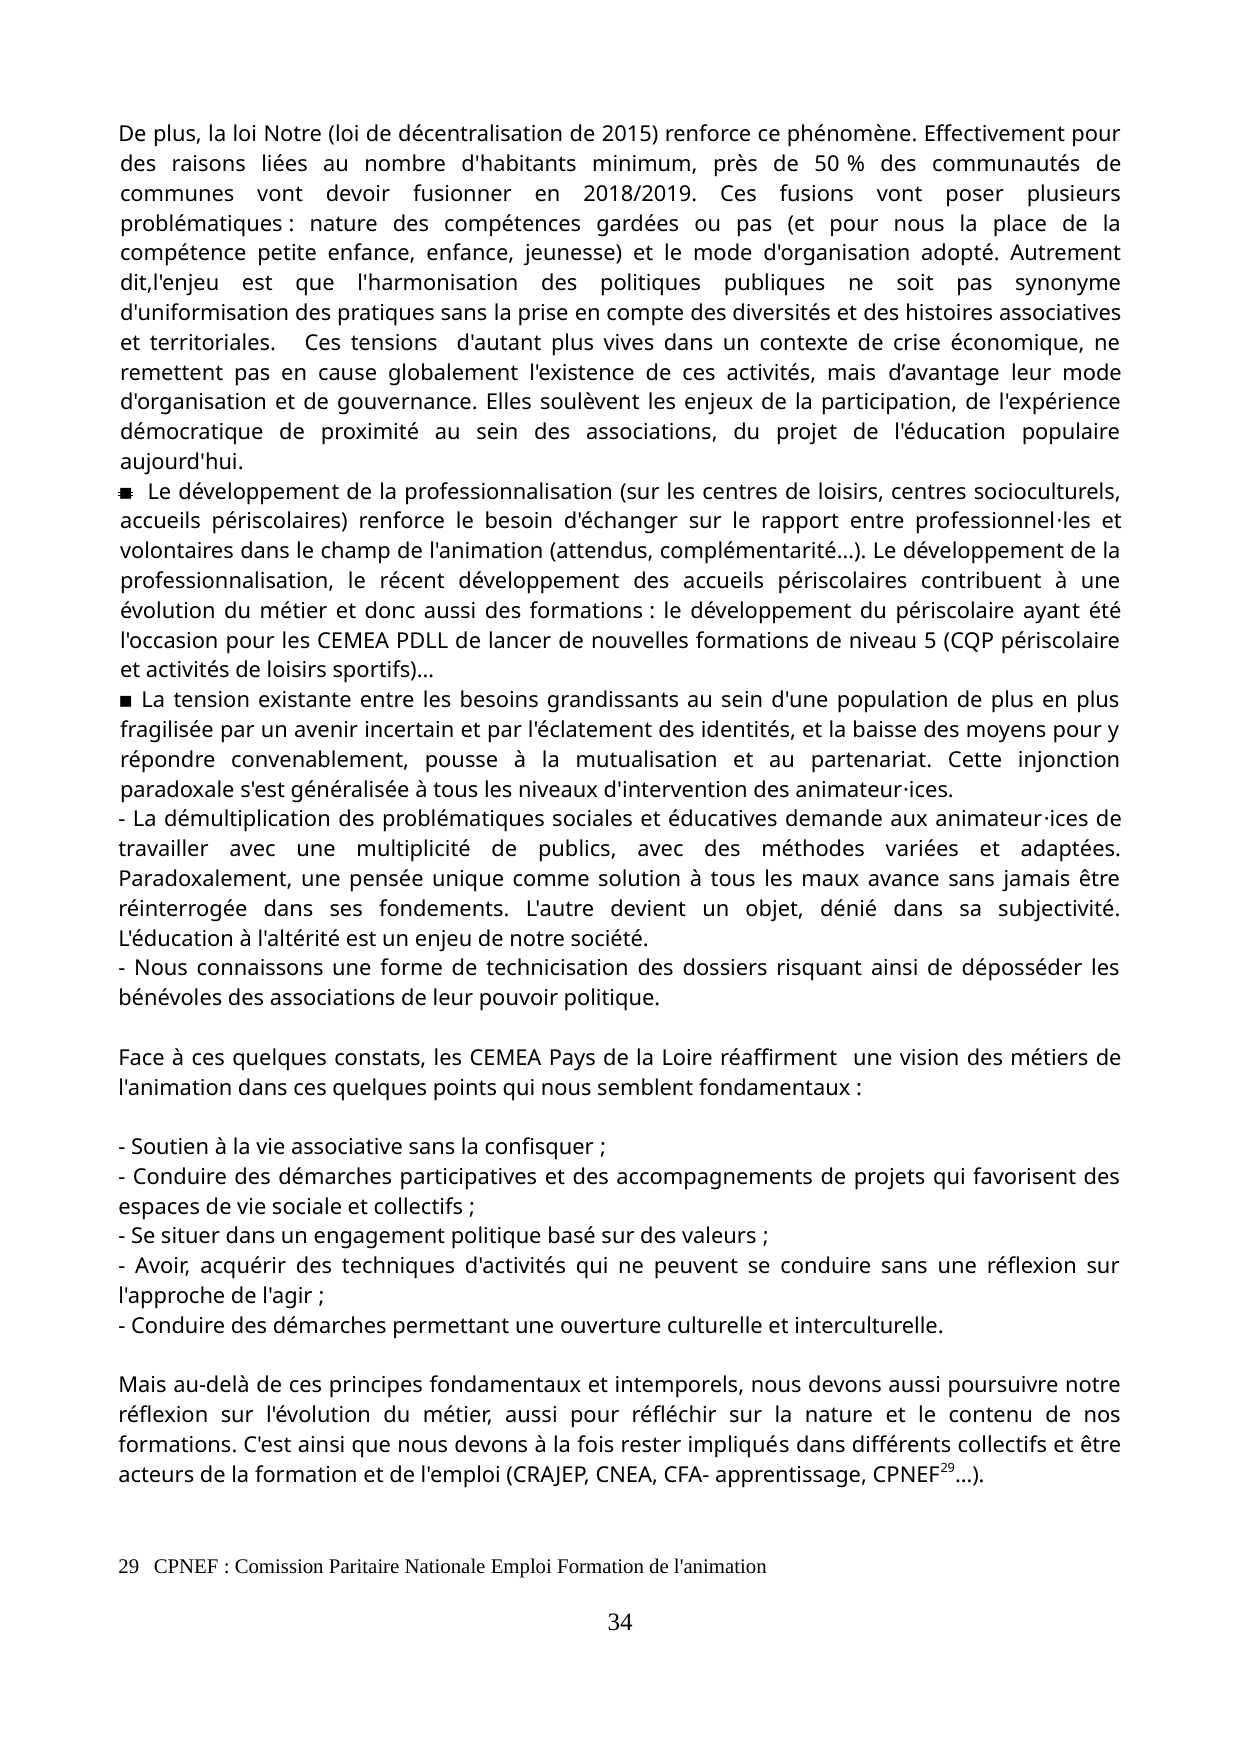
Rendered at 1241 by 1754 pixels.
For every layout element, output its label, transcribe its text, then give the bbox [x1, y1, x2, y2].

text - Conduire des démarches permettant une ouverture culturelle et interculturelle. [118, 1310, 1122, 1339]
text Mais au-delà de ces principes fondamentaux et intemporels, nous devons aussi poursuivre notre réflexion sur l'évolution du métier, aussi pour réfléchir sur la nature et le contenu de nos formations. C'est ainsi que nous devons à la fois rester impliqués dans différents collectifs et être acteurs de la formation et de l'emploi (CRAJEP, CNEA, CFA- apprentissage, CPNEF…). [118, 1369, 1122, 1488]
text - Conduire des démarches participatives et des accompagnements de projets qui favorisent des espaces de vie sociale et collectifs ; [118, 1161, 1122, 1220]
text CPNEF : Comission Paritaire Nationale Emploi Formation de l'animation [118, 1553, 1122, 1578]
text - Avoir, acquérir des techniques d'activités qui ne peuvent se conduire sans une réflexion sur l'approche de l'agir ; [118, 1250, 1122, 1310]
text Face à ces quelques constats, les CEMEA Pays de la Loire réaffirment une vision des métiers de l'animation dans ces quelques points qui nous semblent fondamentaux : [118, 1042, 1122, 1101]
text ▪ La tension existante entre les besoins grandissants au sein d'une population de plus en plus fragilisée par un avenir incertain et par l'éclatement des identités, et la baisse des moyens pour y répondre convenablement, pousse à la mutualisation et au partenariat. Cette injonction paradoxale s'est généralisée à tous les niveaux d'intervention des animateur·ices. [118, 684, 1122, 803]
text De plus, la loi Notre (loi de décentralisation de 2015) renforce ce phénomène. Effectivement pour des raisons liées au nombre d'habitants minimum, près de 50 % des communautés de communes vont devoir fusionner en 2018/2019. Ces fusions vont poser plusieurs problématiques : nature des compétences gardées ou pas (et pour nous la place de la compétence petite enfance, enfance, jeunesse) et le mode d'organisation adopté. Autrement dit,l'enjeu est que l'harmonisation des politiques publiques ne soit pas synonyme d'uniformisation des pratiques sans la prise en compte des diversités et des histoires associatives et territoriales. Ces tensions d'autant plus vives dans un contexte de crise économique, ne remettent pas en cause globalement l'existence de ces activités, mais d’avantage leur mode d'organisation et de gouvernance. Elles soulèvent les enjeux de la participation, de l'expérience démocratique de proximité au sein des associations, du projet de l'éducation populaire aujourd'hui. [118, 118, 1122, 476]
text - Soutien à la vie associative sans la confisquer ; [118, 1131, 1122, 1161]
text - La démultiplication des problématiques sociales et éducatives demande aux animateur·ices de travailler avec une multiplicité de publics, avec des méthodes variées et adaptées. Paradoxalement, une pensée unique comme solution à tous les maux avance sans jamais être réinterrogée dans ses fondements. L'autre devient un objet, dénié dans sa subjectivité. L'éducation à l'altérité est un enjeu de notre société. [118, 803, 1122, 952]
text - Nous connaissons une forme de technicisation des dossiers risquant ainsi de déposséder les bénévoles des associations de leur pouvoir politique. [118, 952, 1122, 1012]
text ▪ Le développement de la professionnalisation (sur les centres de loisirs, centres socioculturels, accueils périscolaires) renforce le besoin d'échanger sur le rapport entre professionnel·les et volontaires dans le champ de l'animation (attendus, complémentarité…). Le développement de la professionnalisation, le récent développement des accueils périscolaires contribuent à une évolution du métier et donc aussi des formations : le développement du périscolaire ayant été l'occasion pour les CEMEA PDLL de lancer de nouvelles formations de niveau 5 (CQP périscolaire et activités de loisirs sportifs)… [118, 476, 1122, 684]
text - Se situer dans un engagement politique basé sur des valeurs ; [118, 1220, 1122, 1250]
